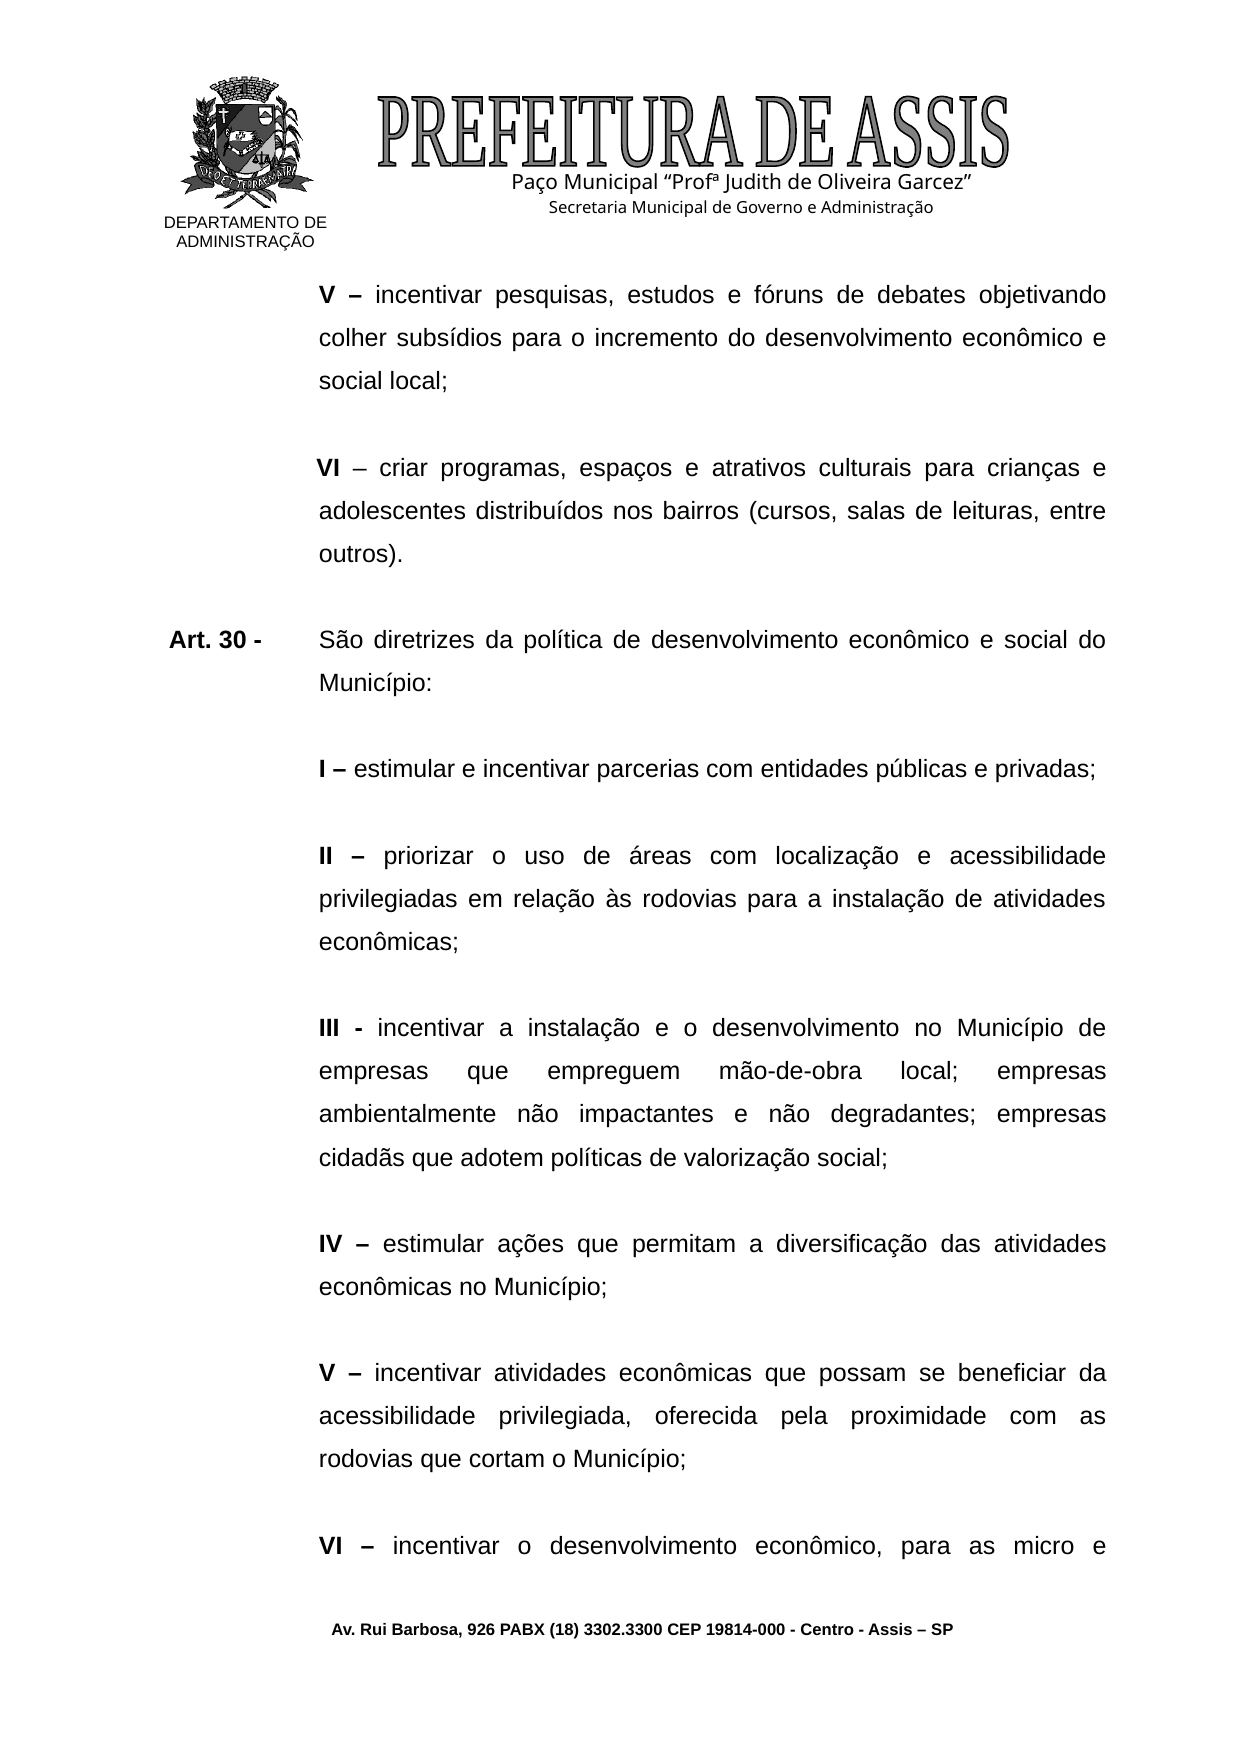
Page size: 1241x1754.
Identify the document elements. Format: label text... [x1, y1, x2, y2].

text IV – estimular ações que permitam a diversificação das atividades econômicas no Município; [169, 1229, 1107, 1301]
text III - incentivar a instalação e o desenvolvimento no Município de empresas que empreguem mão-de-obra local; empresas ambientalmente não impactantes e não degradantes; empresas cidadãs que adotem políticas de valorização social; [169, 1013, 1107, 1171]
text V – incentivar atividades econômicas que possam se beneficiar da acessibilidade privilegiada, oferecida pela proximidade com as rodovias que cortam o Município; [169, 1358, 1107, 1473]
text Art. 30 - São diretrizes da política de desenvolvimento econômico e social do Município: [169, 625, 1107, 697]
text I – estimular e incentivar parcerias com entidades públicas e privadas; [169, 754, 1107, 783]
text II – priorizar o uso de áreas com localização e acessibilidade privilegiadas em relação às rodovias para a instalação de atividades econômicas; [169, 841, 1107, 956]
text VI – criar programas, espaços e atrativos culturais para crianças e adolescentes distribuídos nos bairros (cursos, salas de leituras, entre outros). [316, 452, 1107, 567]
text V – incentivar pesquisas, estudos e fóruns de debates objetivando colher subsídios para o incremento do desenvolvimento econômico e social local; [169, 280, 1107, 395]
text VI – incentivar o desenvolvimento econômico, para as micro e [169, 1531, 1107, 1559]
